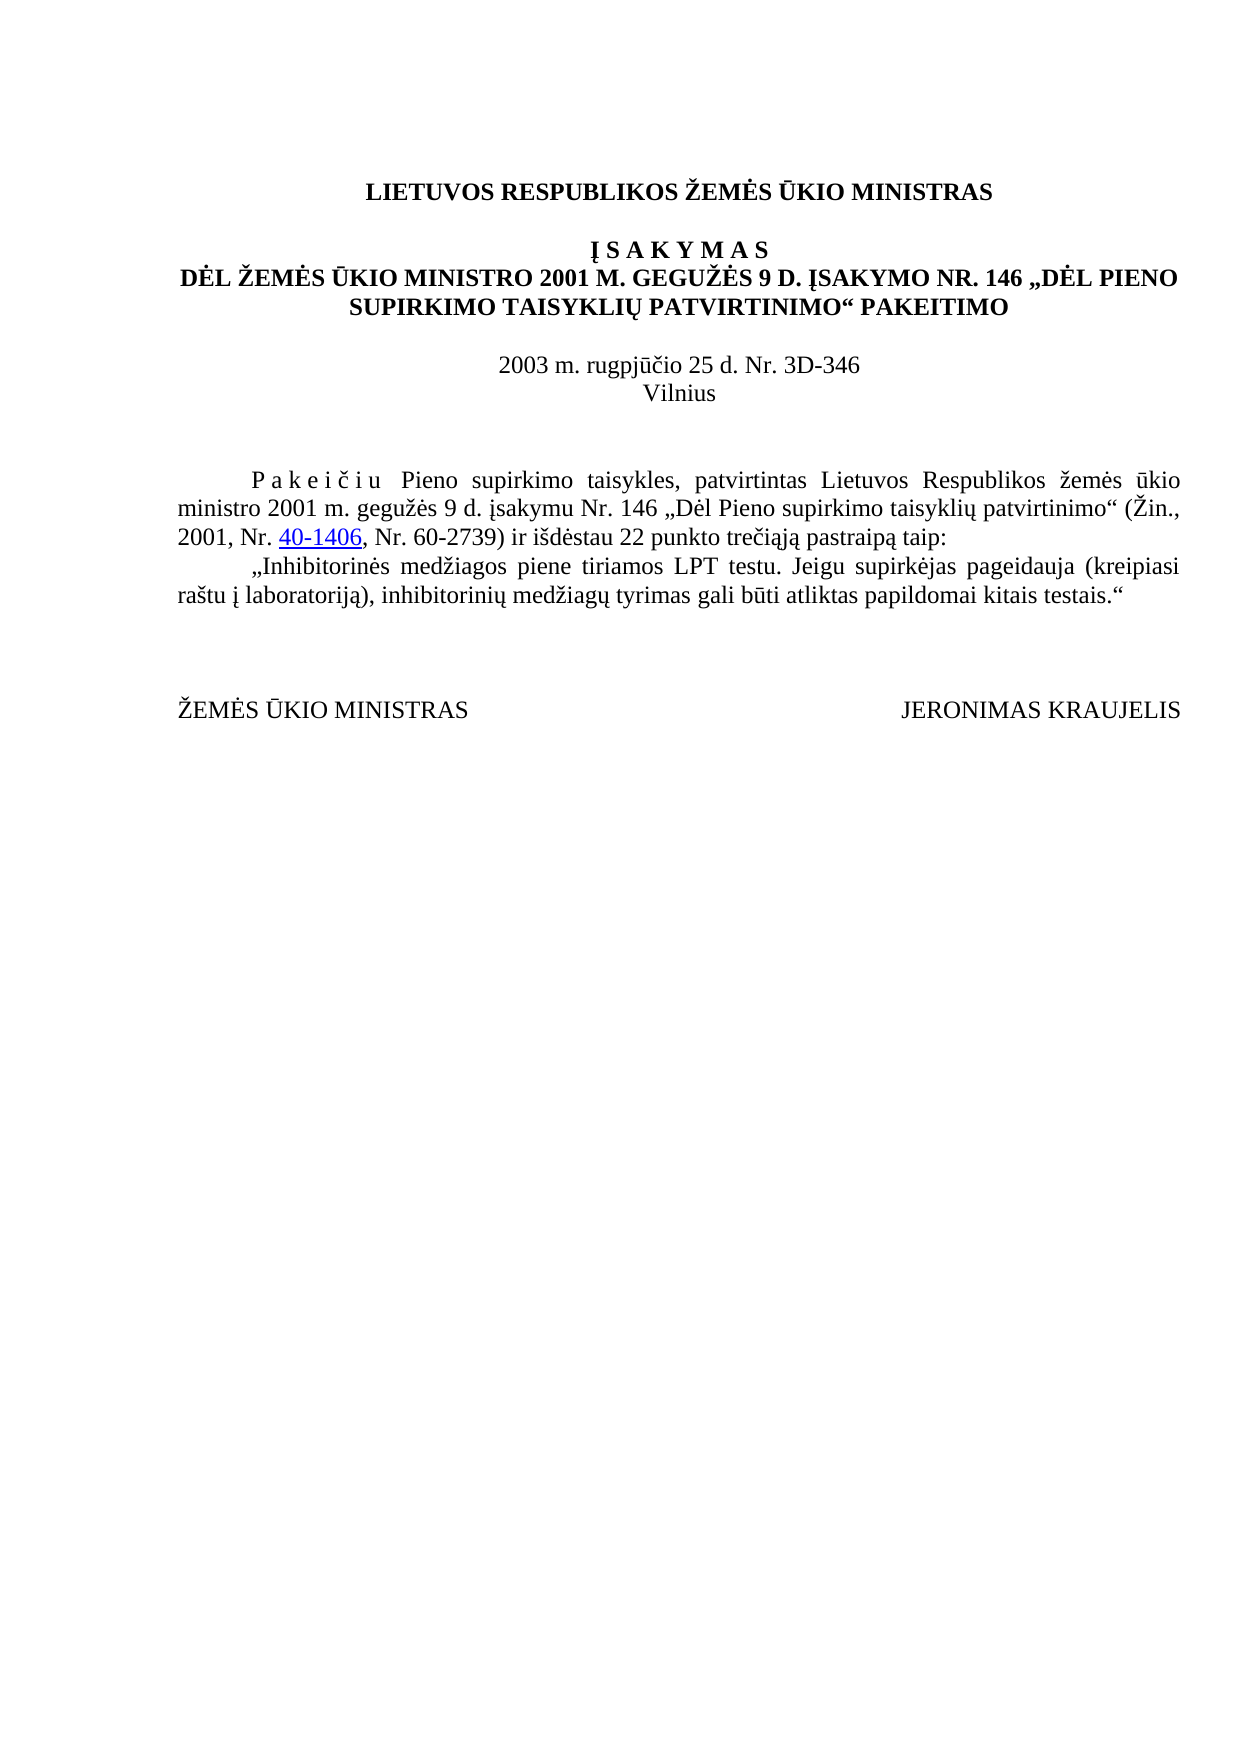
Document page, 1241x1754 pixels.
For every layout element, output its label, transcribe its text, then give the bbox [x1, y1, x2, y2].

text ŽEMĖS ŪKIO MINISTRAS JERONIMAS KRAUJELIS [177, 695, 1181, 723]
text LIETUVOS RESPUBLIKOS ŽEMĖS ŪKIO MINISTRAS [177, 177, 1181, 206]
text „Inhibitorinės medžiagos piene tiriamos LPT testu. Jeigu supirkėjas pageidauja (kreipiasi raštu į laboratoriją), inhibitorinių medžiagų tyrimas gali būti atliktas papildomai kitais testais.“ [177, 551, 1181, 608]
text Vilnius [177, 378, 1181, 407]
text DĖL ŽEMĖS ŪKIO MINISTRO 2001 M. GEGUŽĖS 9 D. ĮSAKYMO NR. 146 „DĖL PIENO SUPIRKIMO TAISYKLIŲ PATVIRTINIMO“ PAKEITIMO [177, 263, 1181, 321]
text 2003 m. rugpjūčio 25 d. Nr. 3D-346 [177, 350, 1181, 378]
text Į S A K Y M A S [177, 235, 1181, 263]
text Pakeičiu Pieno supirkimo taisykles, patvirtintas Lietuvos Respublikos žemės ūkio ministro 2001 m. gegužės 9 d. įsakymu Nr. 146 „Dėl Pieno supirkimo taisyklių patvirtinimo“ (Žin., 2001, Nr. 40-1406, Nr. 60-2739) ir išdėstau 22 punkto trečiąją pastraipą taip: [177, 465, 1181, 551]
